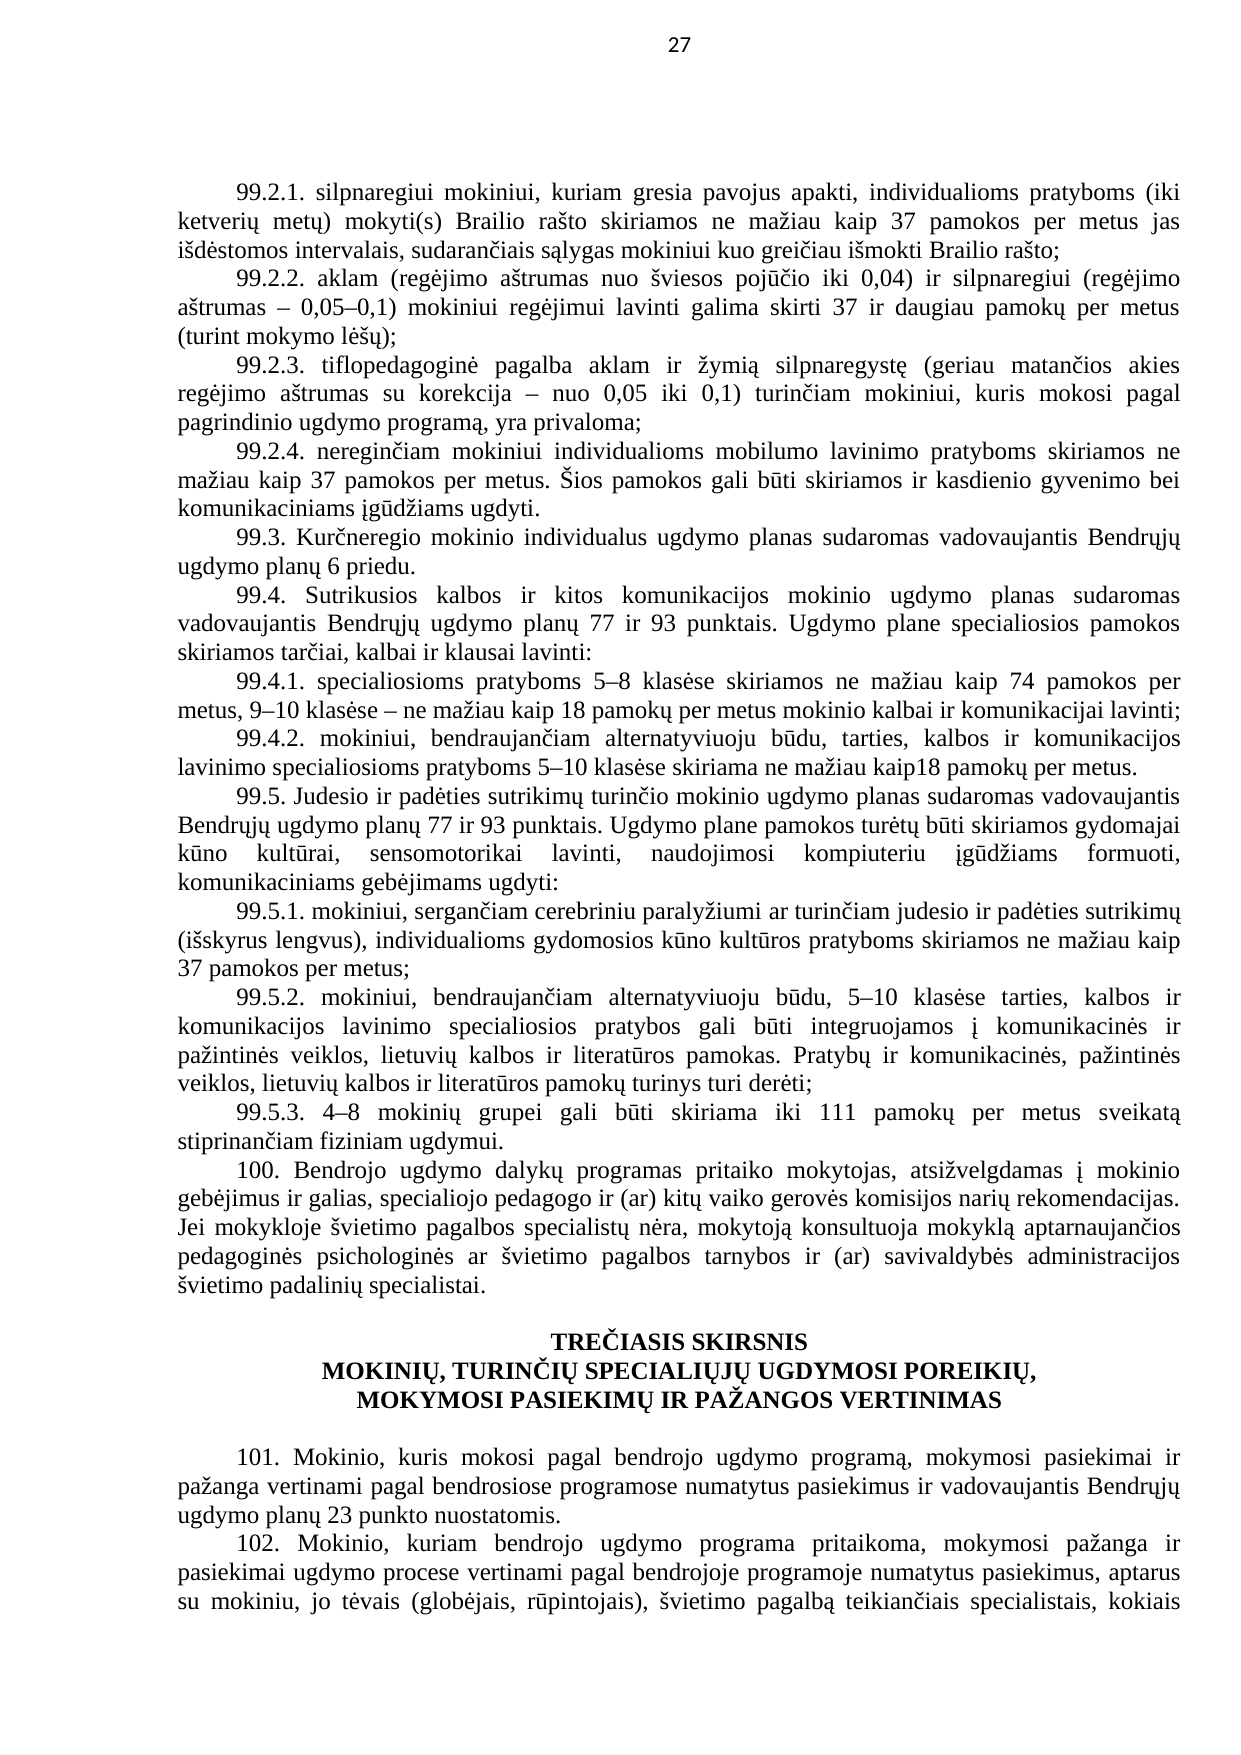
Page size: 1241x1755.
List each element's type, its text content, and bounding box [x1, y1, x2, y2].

text 99.4.2. mokiniui, bendraujančiam alternatyviuoju būdu, tarties, kalbos ir komunikacijos lavinimo specialiosioms pratyboms 5–10 klasėse skiriama ne mažiau kaip18 pamokų per metus. [177, 723, 1181, 781]
text 101. Mokinio, kuris mokosi pagal bendrojo ugdymo programą, mokymosi pasiekimai ir pažanga vertinami pagal bendrosiose programose numatytus pasiekimus ir vadovaujantis Bendrųjų ugdymo planų 23 punkto nuostatomis. [177, 1442, 1181, 1528]
text 99.2.1. silpnaregiui mokiniui, kuriam gresia pavojus apakti, individualioms pratyboms (iki ketverių metų) mokyti(s) Brailio rašto skiriamos ne mažiau kaip 37 pamokos per metus jas išdėstomos intervalais, sudarančiais sąlygas mokiniui kuo greičiau išmokti Brailio rašto; [177, 177, 1181, 263]
text 99.5.2. mokiniui, bendraujančiam alternatyviuoju būdu, 5–10 klasėse tarties, kalbos ir komunikacijos lavinimo specialiosios pratybos gali būti integruojamos į komunikacinės ir pažintinės veiklos, lietuvių kalbos ir literatūros pamokas. Pratybų ir komunikacinės, pažintinės veiklos, lietuvių kalbos ir literatūros pamokų turinys turi derėti; [177, 982, 1181, 1097]
text MOKINIŲ, TURINČIŲ SPECIALIŲJŲ UGDYMOSI POREIKIŲ, MOKYMOSI PASIEKIMŲ IR PAŽANGOS VERTINIMAS [177, 1356, 1181, 1413]
text 99.2.4. nereginčiam mokiniui individualioms mobilumo lavinimo pratyboms skiriamos ne mažiau kaip 37 pamokos per metus. Šios pamokos gali būti skiriamos ir kasdienio gyvenimo bei komunikaciniams įgūdžiams ugdyti. [177, 436, 1181, 522]
text 99.2.3. tiflopedagoginė pagalba aklam ir žymią silpnaregystę (geriau matančios akies regėjimo aštrumas su korekcija – nuo 0,05 iki 0,1) turinčiam mokiniui, kuris mokosi pagal pagrindinio ugdymo programą, yra privaloma; [177, 350, 1181, 436]
text 99.4.1. specialiosioms pratyboms 5–8 klasėse skiriamos ne mažiau kaip 74 pamokos per metus, 9–10 klasėse – ne mažiau kaip 18 pamokų per metus mokinio kalbai ir komunikacijai lavinti; [177, 666, 1181, 723]
text 99.5.1. mokiniui, sergančiam cerebriniu paralyžiumi ar turinčiam judesio ir padėties sutrikimų (išskyrus lengvus), individualioms gydomosios kūno kultūros pratyboms skiriamos ne mažiau kaip 37 pamokos per metus; [177, 896, 1181, 982]
text 99.3. Kurčneregio mokinio individualus ugdymo planas sudaromas vadovaujantis Bendrųjų ugdymo planų 6 priedu. [177, 522, 1181, 580]
text 99.5.3. 4–8 mokinių grupei gali būti skiriama iki 111 pamokų per metus sveikatą stiprinančiam fiziniam ugdymui. [177, 1097, 1181, 1155]
text 100. Bendrojo ugdymo dalykų programas pritaiko mokytojas, atsižvelgdamas į mokinio gebėjimus ir galias, specialiojo pedagogo ir (ar) kitų vaiko gerovės komisijos narių rekomendacijas. Jei mokykloje švietimo pagalbos specialistų nėra, mokytoją konsultuoja mokyklą aptarnaujančios pedagoginės psichologinės ar švietimo pagalbos tarnybos ir (ar) savivaldybės administracijos švietimo padalinių specialistai. [177, 1155, 1181, 1298]
text 99.2.2. aklam (regėjimo aštrumas nuo šviesos pojūčio iki 0,04) ir silpnaregiui (regėjimo aštrumas – 0,05–0,1) mokiniui regėjimui lavinti galima skirti 37 ir daugiau pamokų per metus (turint mokymo lėšų); [177, 263, 1181, 350]
text 99.4. Sutrikusios kalbos ir kitos komunikacijos mokinio ugdymo planas sudaromas vadovaujantis Bendrųjų ugdymo planų 77 ir 93 punktais. Ugdymo plane specialiosios pamokos skiriamos tarčiai, kalbai ir klausai lavinti: [177, 580, 1181, 666]
text TREČIASIS SKIRSNIS [177, 1327, 1181, 1356]
text 102. Mokinio, kuriam bendrojo ugdymo programa pritaikoma, mokymosi pažanga ir pasiekimai ugdymo procese vertinami pagal bendrojoje programoje numatytus pasiekimus, aptarus su mokiniu, jo tėvais (globėjais, rūpintojais), švietimo pagalbą teikiančiais specialistais, kokiais [177, 1528, 1181, 1615]
text 99.5. Judesio ir padėties sutrikimų turinčio mokinio ugdymo planas sudaromas vadovaujantis Bendrųjų ugdymo planų 77 ir 93 punktais. Ugdymo plane pamokos turėtų būti skiriamos gydomajai kūno kultūrai, sensomotorikai lavinti, naudojimosi kompiuteriu įgūdžiams formuoti, komunikaciniams gebėjimams ugdyti: [177, 781, 1181, 896]
